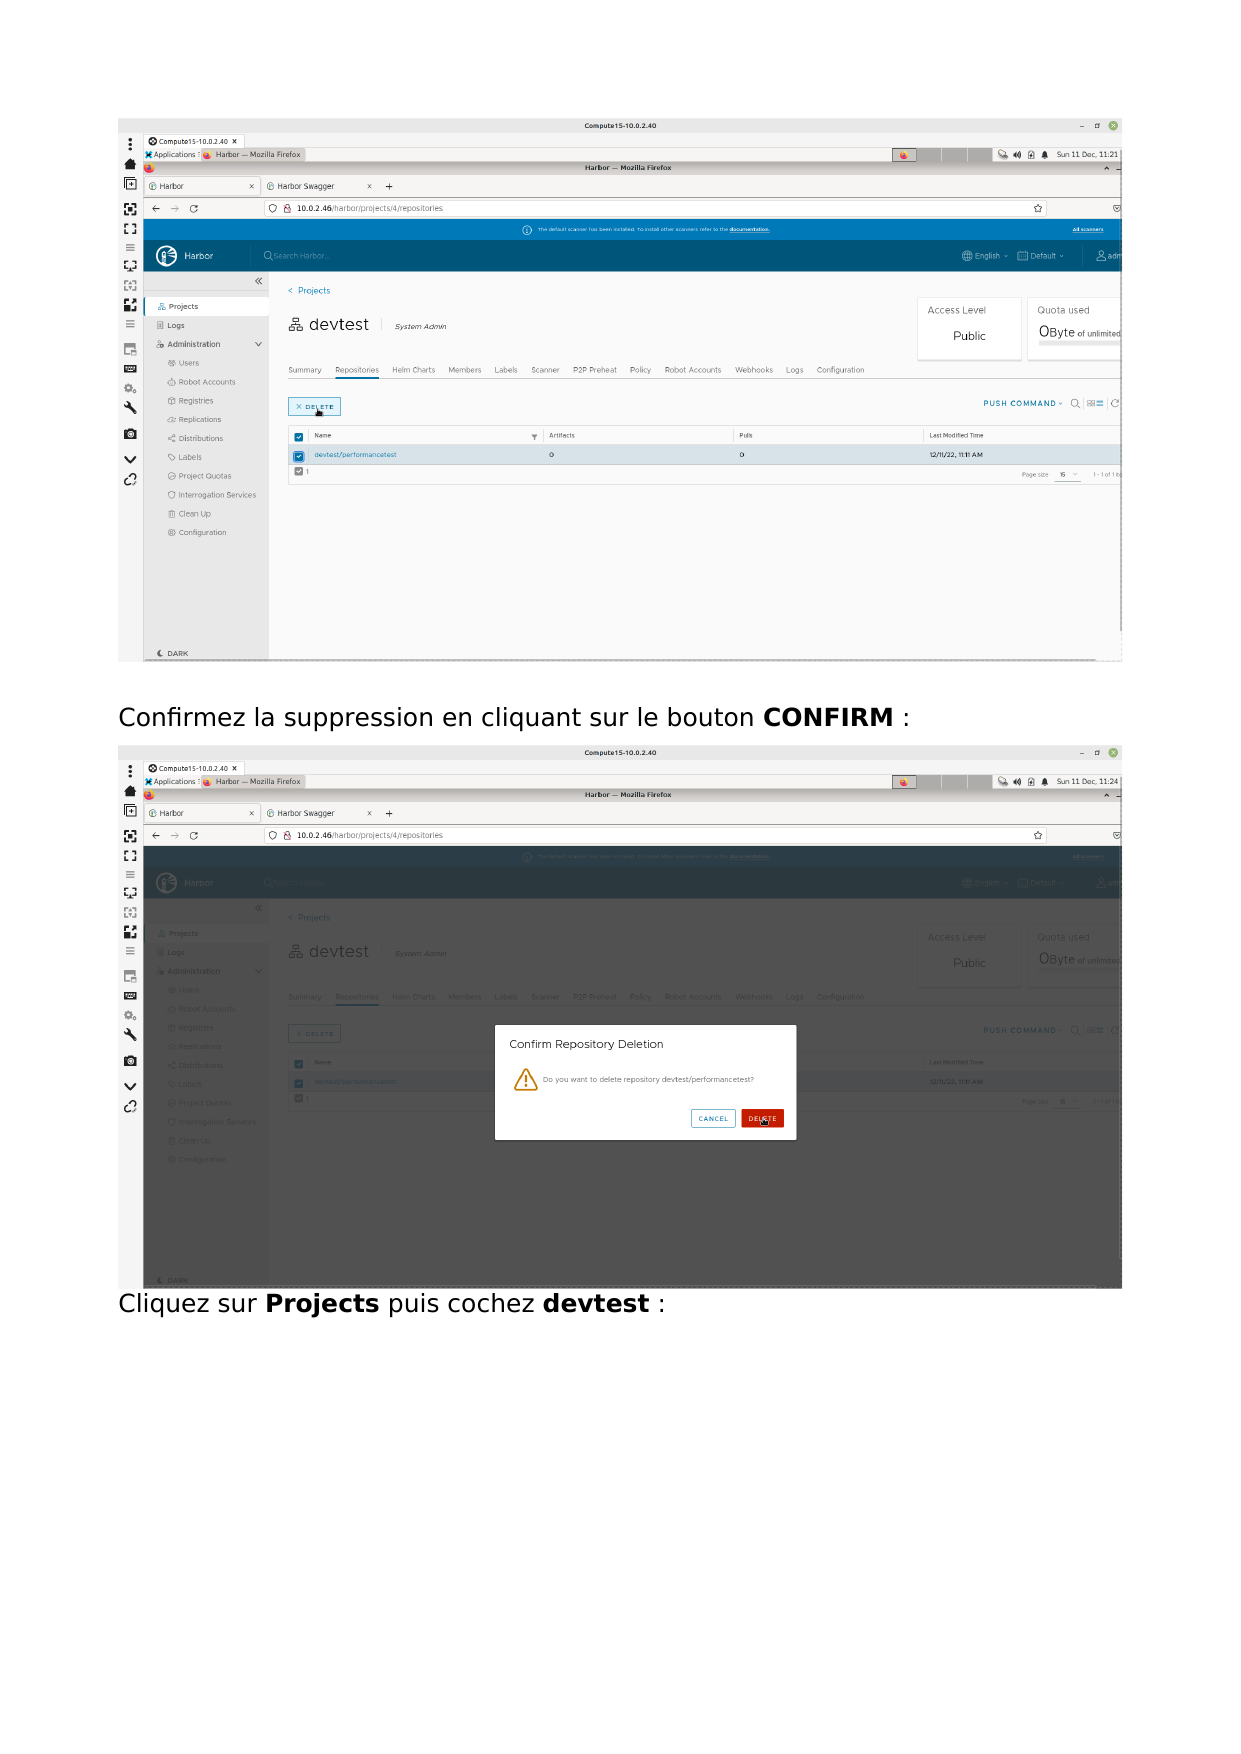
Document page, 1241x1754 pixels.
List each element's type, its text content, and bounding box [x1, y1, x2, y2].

picture [118, 118, 1123, 662]
text Confirmez la suppression en cliquant sur le bouton CONFIRM : [118, 703, 1122, 733]
text Cliquez sur Projects puis cochez devtest : [118, 1289, 1122, 1318]
picture [118, 745, 1123, 1289]
